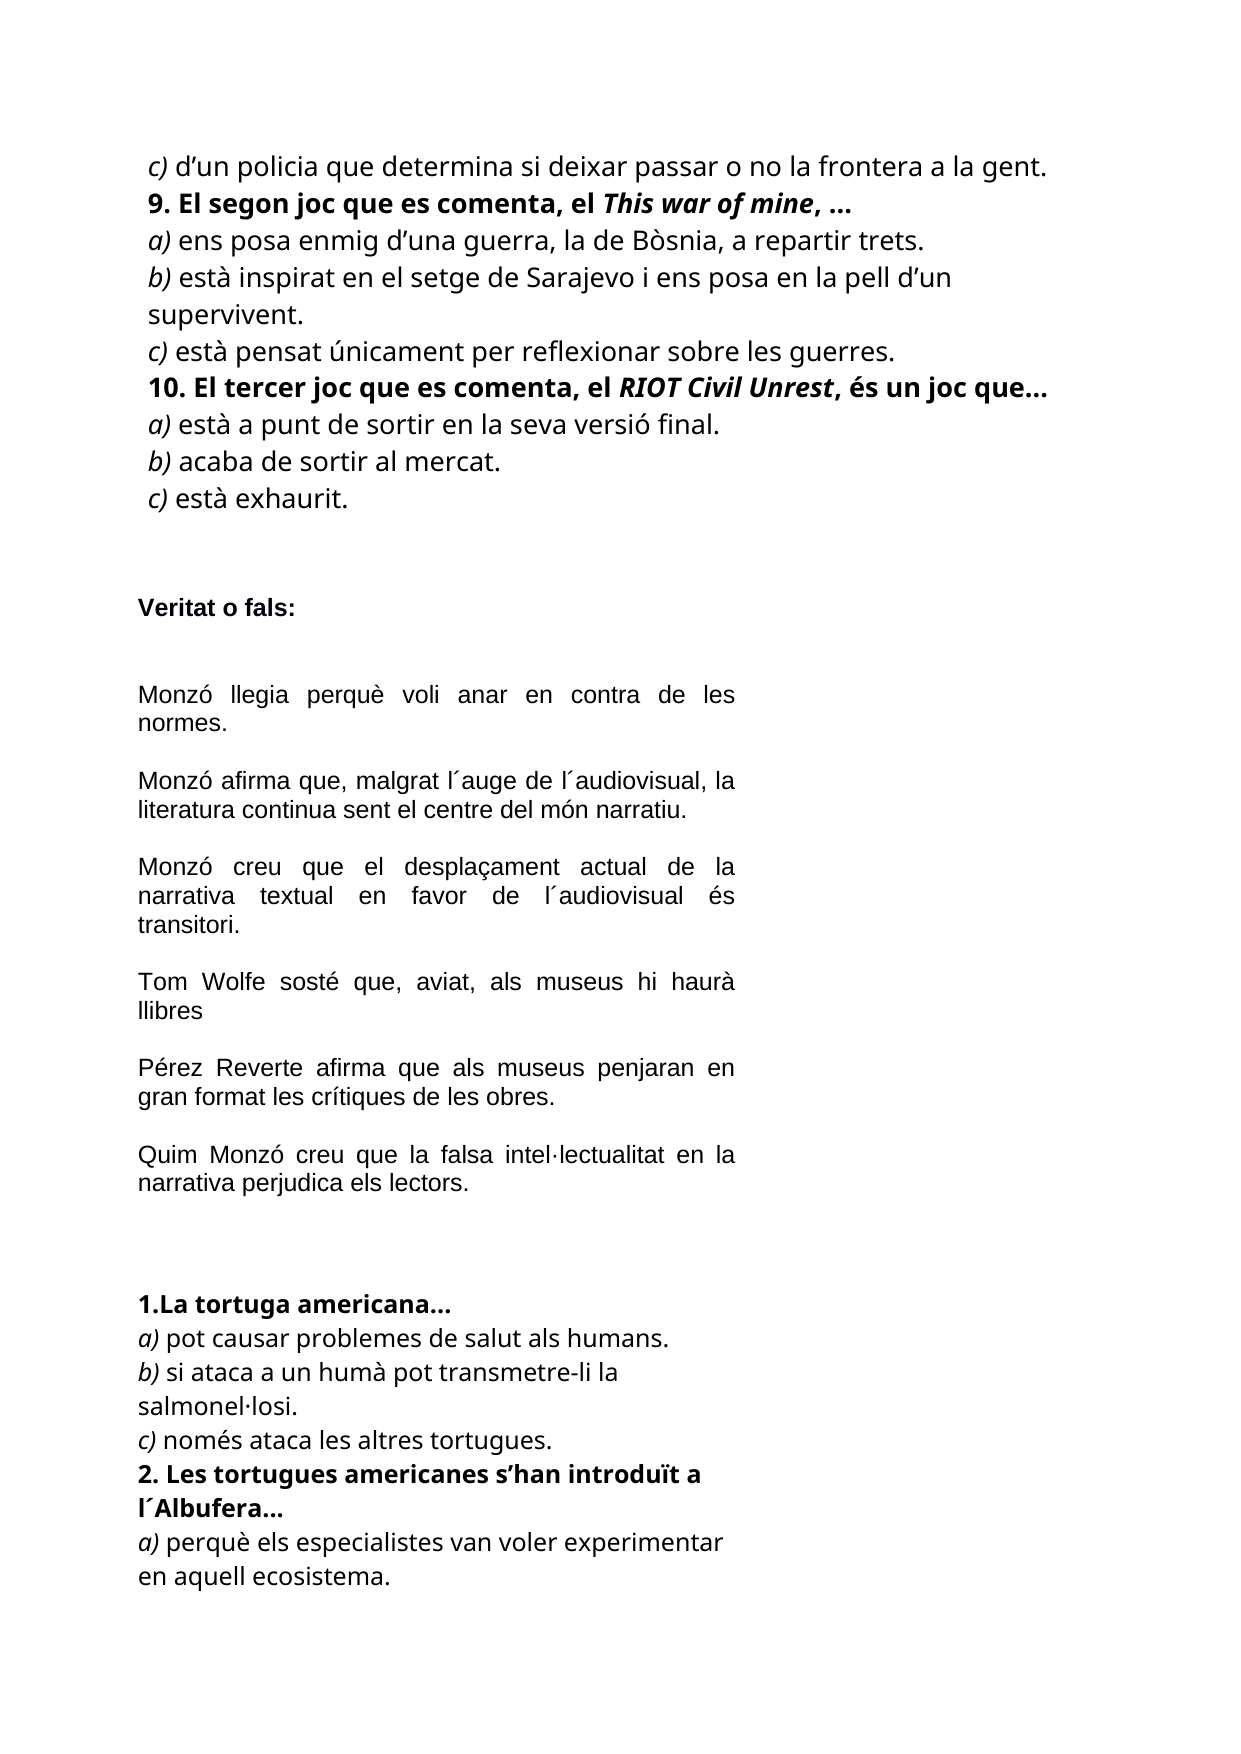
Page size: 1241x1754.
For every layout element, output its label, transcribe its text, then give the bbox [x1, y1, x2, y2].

text c) està exhaurit. [148, 479, 1093, 516]
text a) està a punt de sortir en la seva versió final. [148, 406, 1093, 443]
text 9. El segon joc que es comenta, el This war of mine, ... [148, 184, 1093, 221]
text c) està pensat únicament per reflexionar sobre les guerres. [148, 332, 1093, 369]
text a) ens posa enmig d’una guerra, la de Bòsnia, a repartir trets. [148, 221, 1093, 258]
table_cell 1.La tortuga americana... a) pot causar problemes de salut als humans. b) si ataca a un humà pot transmetre-li la salmonel·losi. c) només ataca les altres tortugues. 2. Les tortugues americanes s’han introduït a l´Albufera... a) perquè els especialistes van voler experimentar en aquell ecosistema. [126, 1252, 747, 1593]
text 10. El tercer joc que es comenta, el RIOT Civil Unrest, és un joc que... [148, 369, 1093, 406]
table_header Veritat o fals: Monzó llegia perquè voli anar en contra de les normes. Monzó afirma que, malgrat l´auge de l´audiovisual, la literatura continua sent el centre del món narratiu. Monzó creu que el desplaçament actual de la narrativa textual en favor de l´audiovisual és transitori. Tom Wolfe sosté que, aviat, als museus hi haurà llibres Pérez Reverte afirma que als museus penjaran en gran format les crítiques de les obres. Quim Monzó creu que la falsa intel·lectualitat en la narrativa perjudica els lectors. [126, 565, 747, 1252]
text b) acaba de sortir al mercat. [148, 443, 1093, 479]
text c) d’un policia que determina si deixar passar o no la frontera a la gent. [148, 148, 1093, 184]
text supervivent. [148, 295, 1093, 332]
text b) està inspirat en el setge de Sarajevo i ens posa en la pell d’un [148, 258, 1093, 295]
